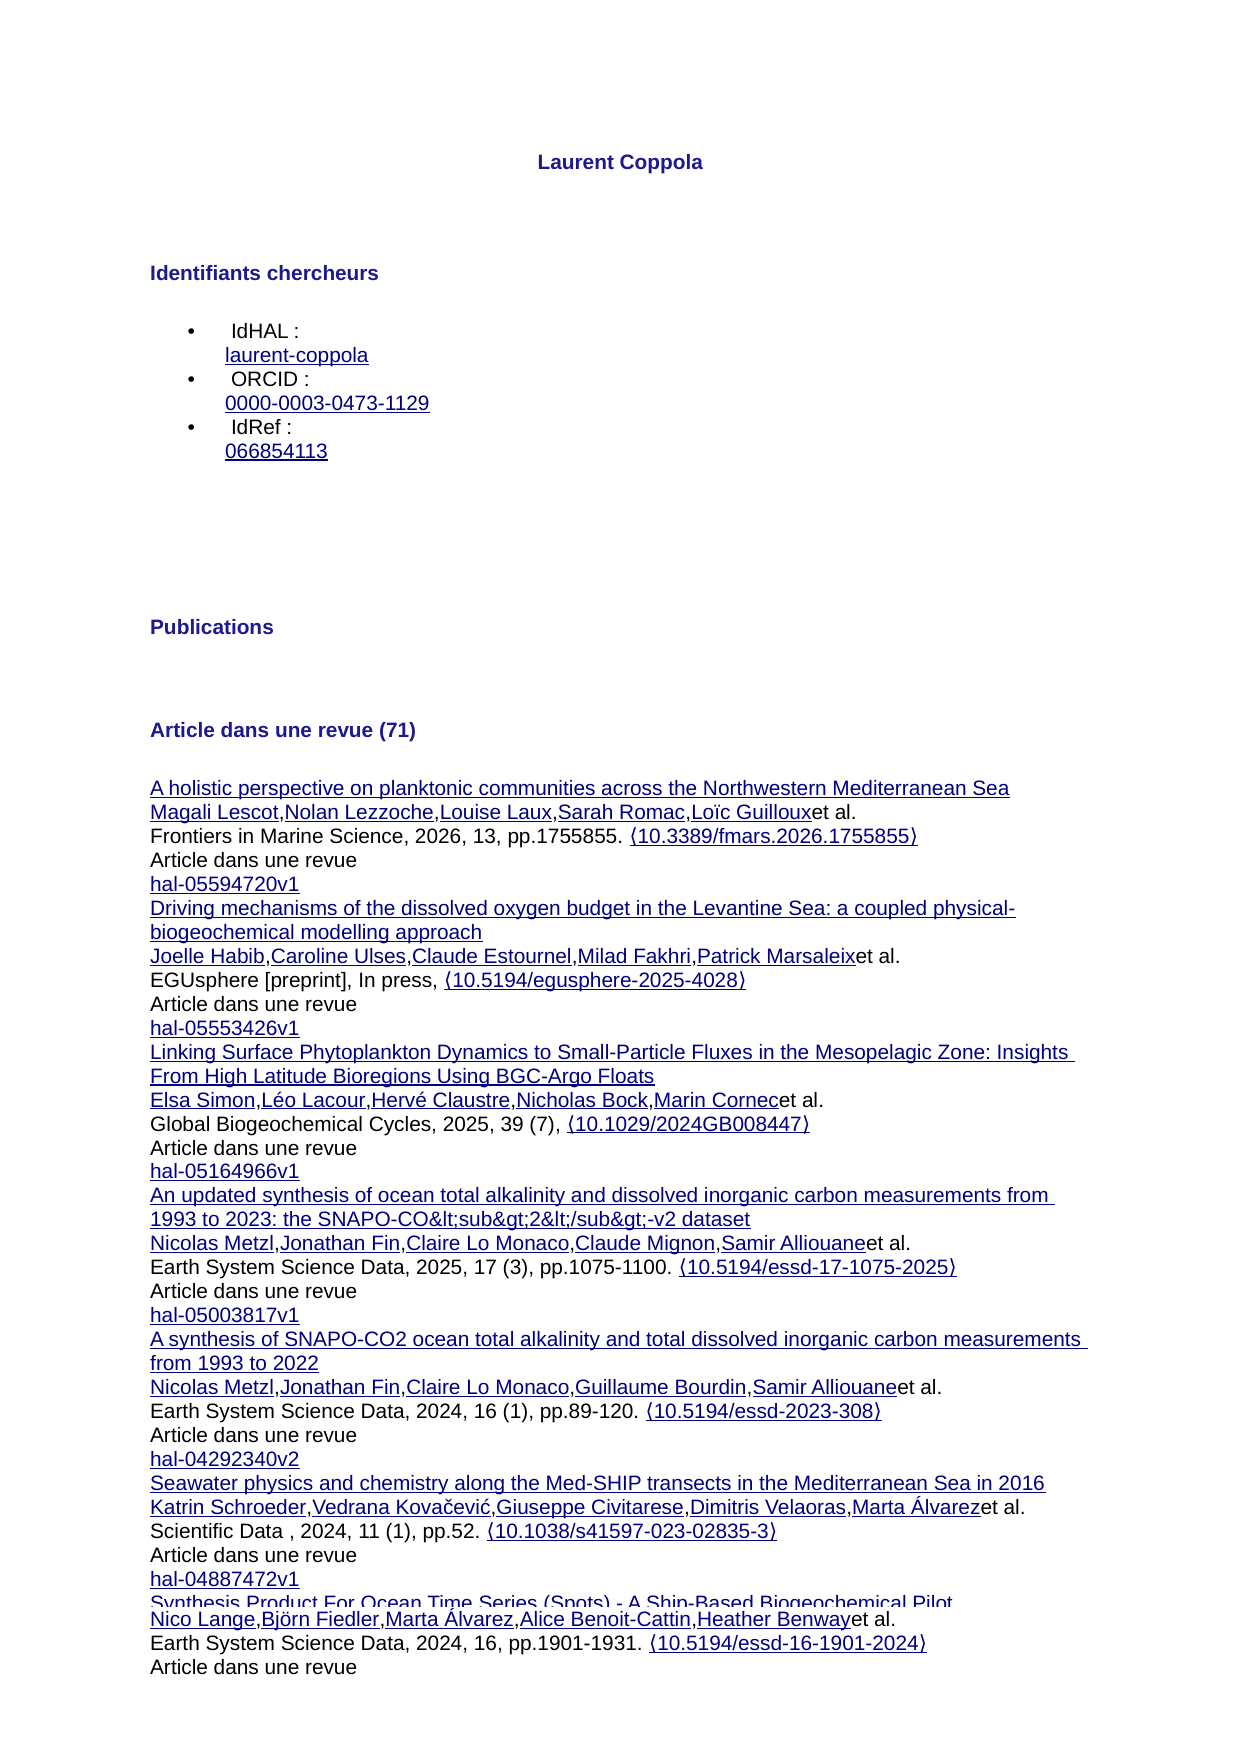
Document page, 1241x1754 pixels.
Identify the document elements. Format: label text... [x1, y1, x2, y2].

table_cell An updated synthesis of ocean total alkalinity and dissolved inorganic carbon measurements from 1993 to 2023: the SNAPO-CO&lt;sub&gt;2&lt;/sub&gt;-v2 dataset Nicolas Metzl,Jonathan Fin,Claire Lo Monaco,Claude Mignon,Samir Alliouaneet al. Earth System Science Data, 2025, 17 (3), pp.1075-1100. ⟨10.5194/essd-17-1075-2025⟩ Article dans une revue hal-05003817v1 [150, 1183, 1090, 1327]
subtitle Identifiants chercheurs [150, 260, 1090, 284]
table_cell Synthesis Product For Ocean Time Series (Spots) - A Ship-Based Biogeochemical Pilot Nico Lange,Björn Fiedler,Marta Álvarez,Alice Benoit-Cattin,Heather Benwayet al. Earth System Science Data, 2024, 16, pp.1901-1931. ⟨10.5194/essd-16-1901-2024⟩ Article dans une revue [150, 1591, 1090, 1679]
table_cell Seawater physics and chemistry along the Med-SHIP transects in the Mediterranean Sea in 2016 Katrin Schroeder,Vedrana Kovačević,Giuseppe Civitarese,Dimitris Velaoras,Marta Álvarezet al. Scientific Data , 2024, 11 (1), pp.52. ⟨10.1038/s41597-023-02835-3⟩ Article dans une revue hal-04887472v1 [150, 1471, 1090, 1591]
table_cell Driving mechanisms of the dissolved oxygen budget in the Levantine Sea: a coupled physical-biogeochemical modelling approach Joelle Habib,Caroline Ulses,Claude Estournel,Milad Fakhri,Patrick Marsaleixet al. EGUsphere [preprint], In press, ⟨10.5194/egusphere-2025-4028⟩ Article dans une revue hal-05553426v1 [150, 896, 1090, 1039]
subtitle Publications [150, 614, 1090, 638]
list laurent-coppola [187, 343, 1090, 367]
subtitle Article dans une revue (71) [150, 718, 1090, 742]
list ORCID : [187, 367, 1090, 391]
list 0000-0003-0473-1129 [187, 391, 1090, 414]
list IdHAL : [187, 319, 1090, 343]
subtitle Laurent Coppola [150, 150, 1090, 174]
list 066854113 [187, 438, 1090, 462]
table_header A holistic perspective on planktonic communities across the Northwestern Mediterranean Sea Magali Lescot,Nolan Lezzoche,Louise Laux,Sarah Romac,Loïc Guillouxet al. Frontiers in Marine Science, 2026, 13, pp.1755855. ⟨10.3389/fmars.2026.1755855⟩ Article dans une revue hal-05594720v1 [150, 776, 1090, 896]
list IdRef : [187, 414, 1090, 438]
table_cell A synthesis of SNAPO-CO2 ocean total alkalinity and total dissolved inorganic carbon measurements from 1993 to 2022 Nicolas Metzl,Jonathan Fin,Claire Lo Monaco,Guillaume Bourdin,Samir Alliouaneet al. Earth System Science Data, 2024, 16 (1), pp.89-120. ⟨10.5194/essd-2023-308⟩ Article dans une revue hal-04292340v2 [150, 1327, 1090, 1471]
table_cell Linking Surface Phytoplankton Dynamics to Small‐Particle Fluxes in the Mesopelagic Zone: Insights From High Latitude Bioregions Using BGC‐Argo Floats Elsa Simon,Léo Lacour,Hervé Claustre,Nicholas Bock,Marin Cornecet al. Global Biogeochemical Cycles, 2025, 39 (7), ⟨10.1029/2024GB008447⟩ Article dans une revue hal-05164966v1 [150, 1040, 1090, 1183]
